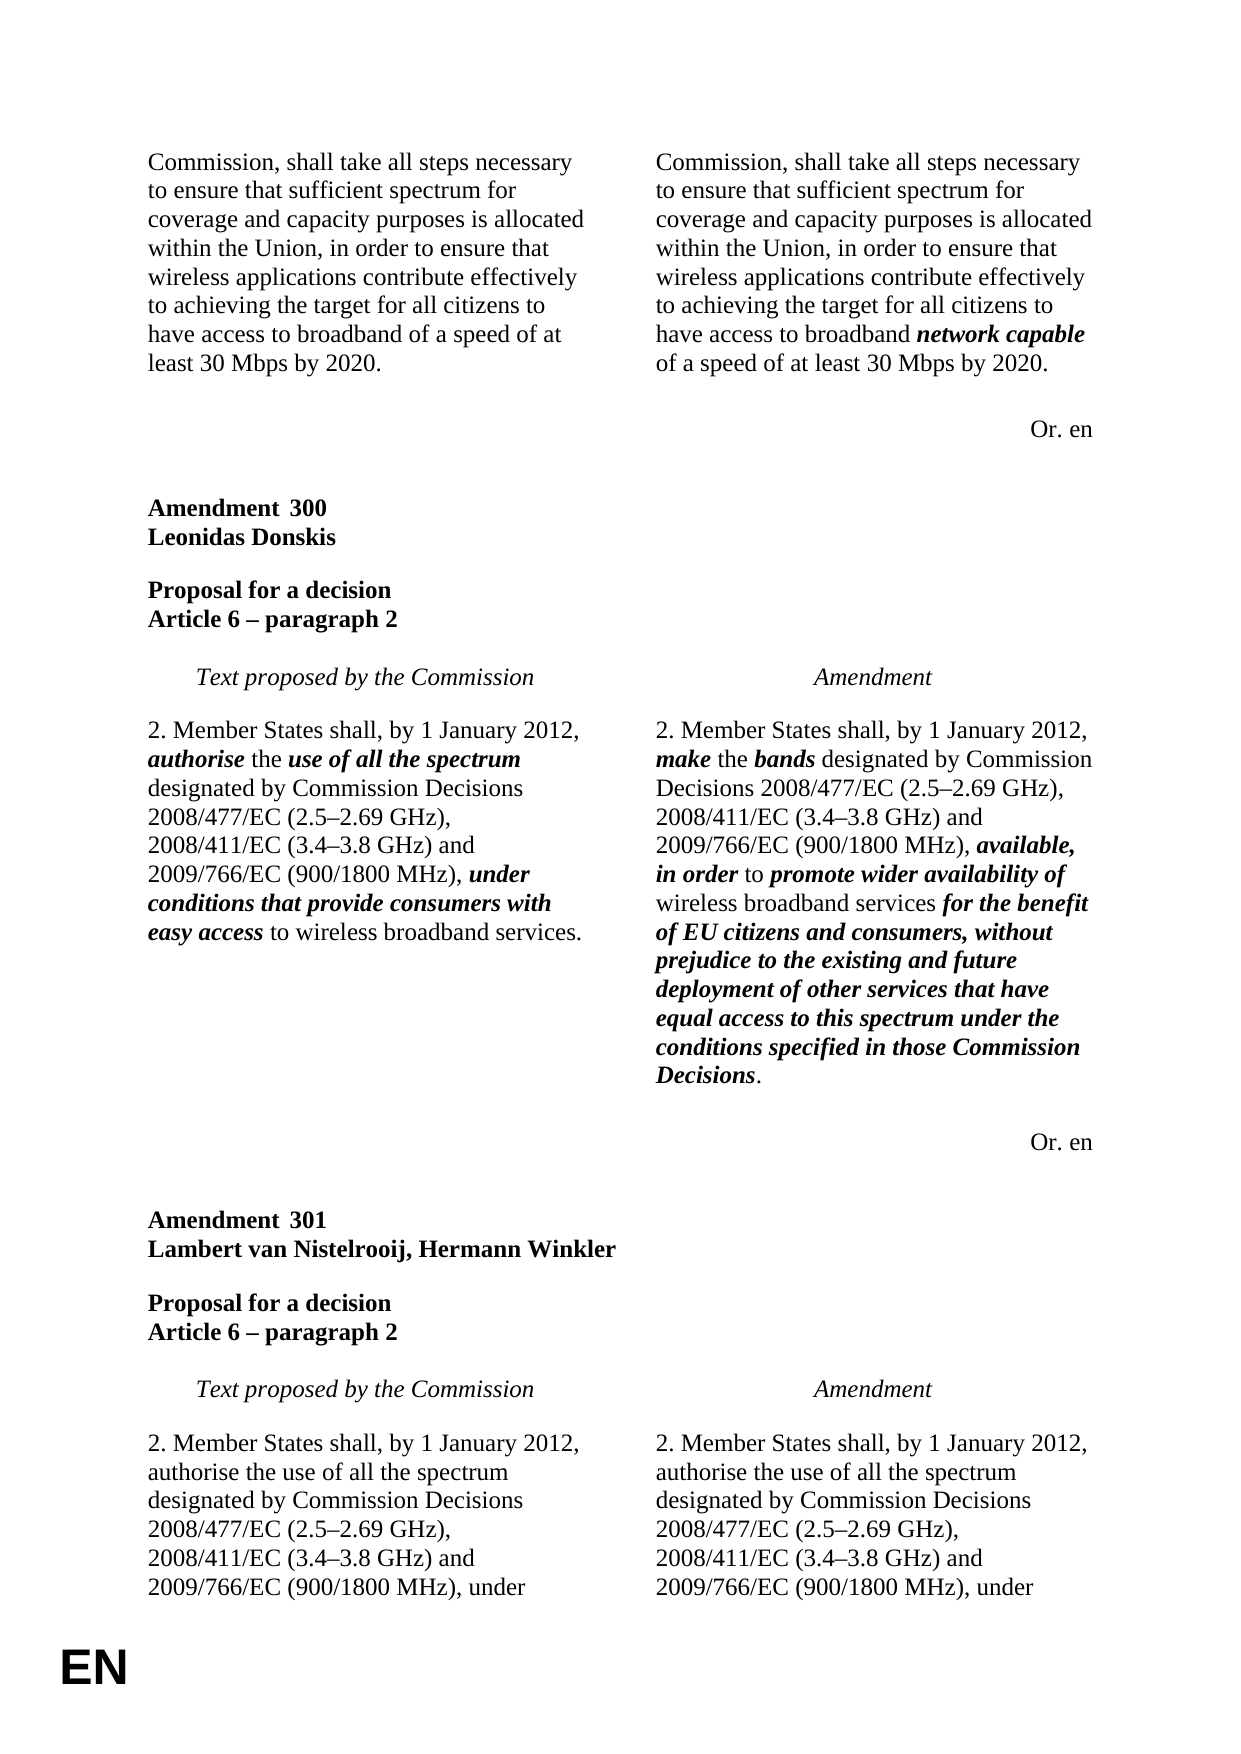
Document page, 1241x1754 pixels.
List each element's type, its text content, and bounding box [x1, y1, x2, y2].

table_cell Text proposed by the Commission [112, 1374, 620, 1428]
table_cell Commission, shall take all steps necessary to ensure that sufficient spectrum for coverage and capacity purposes is allocated within the Union, in order to ensure that wireless applications contribute effectively to achieving the target for all citizens to have access to broadband network capable of a speed of at least 30 Mbps by 2020. [620, 147, 1128, 389]
table_cell Text proposed by the Commission [112, 662, 620, 716]
table_cell 2. Member States shall, by 1 January 2012, authorise the use of all the spectrum designated by Commission Decisions 2008/477/EC (2.5–2.69 GHz), 2008/411/EC (3.4–3.8 GHz) and 2009/766/EC (900/1800 MHz), under [620, 1428, 1128, 1601]
table_cell Amendment [620, 1374, 1128, 1428]
table_cell Amendment [620, 662, 1128, 716]
table_cell 2. Member States shall, by 1 January 2012, authorise the use of all the spectrum designated by Commission Decisions 2008/477/EC (2.5–2.69 GHz), 2008/411/EC (3.4–3.8 GHz) and 2009/766/EC (900/1800 MHz), under conditions that provide consumers with easy access to wireless broadband services. [112, 716, 620, 1102]
text <DocAmend>Proposal for a decision</DocAmend> [148, 576, 1093, 604]
text Or. <Original>{EN}en</Original> [148, 414, 1093, 443]
table_header [112, 1346, 1128, 1374]
text <Amend>Amendment <NumAm>301</NumAm> [148, 1206, 1093, 1234]
text <Article>Article 6 – paragraph 2 </Article> [148, 604, 1093, 633]
table_header [112, 633, 1128, 662]
table_cell 2. Member States shall, by 1 January 2012, authorise the use of all the spectrum designated by Commission Decisions 2008/477/EC (2.5–2.69 GHz), 2008/411/EC (3.4–3.8 GHz) and 2009/766/EC (900/1800 MHz), under [112, 1428, 620, 1601]
text <Amend>Amendment <NumAm>300</NumAm> [148, 493, 1093, 522]
text <Members>Lambert van Nistelrooij, Hermann Winkler</Members> [148, 1234, 1093, 1263]
table_cell Commission, shall take all steps necessary to ensure that sufficient spectrum for coverage and capacity purposes is allocated within the Union, in order to ensure that wireless applications contribute effectively to achieving the target for all citizens to have access to broadband of a speed of at least 30 Mbps by 2020. [112, 147, 620, 389]
text <DocAmend>Proposal for a decision</DocAmend> [148, 1288, 1093, 1317]
table_cell 2. Member States shall, by 1 January 2012, make the bands designated by Commission Decisions 2008/477/EC (2.5–2.69 GHz), 2008/411/EC (3.4–3.8 GHz) and 2009/766/EC (900/1800 MHz), available, in order to promote wider availability of wireless broadband services for the benefit of EU citizens and consumers, without prejudice to the existing and future deployment of other services that have equal access to this spectrum under the conditions specified in those Commission Decisions. [620, 716, 1128, 1102]
text Or. <Original>{EN}en</Original> [148, 1127, 1093, 1156]
text <Article>Article 6 – paragraph 2 </Article> [148, 1317, 1093, 1346]
text <Members>Leonidas Donskis</Members> [148, 522, 1093, 551]
